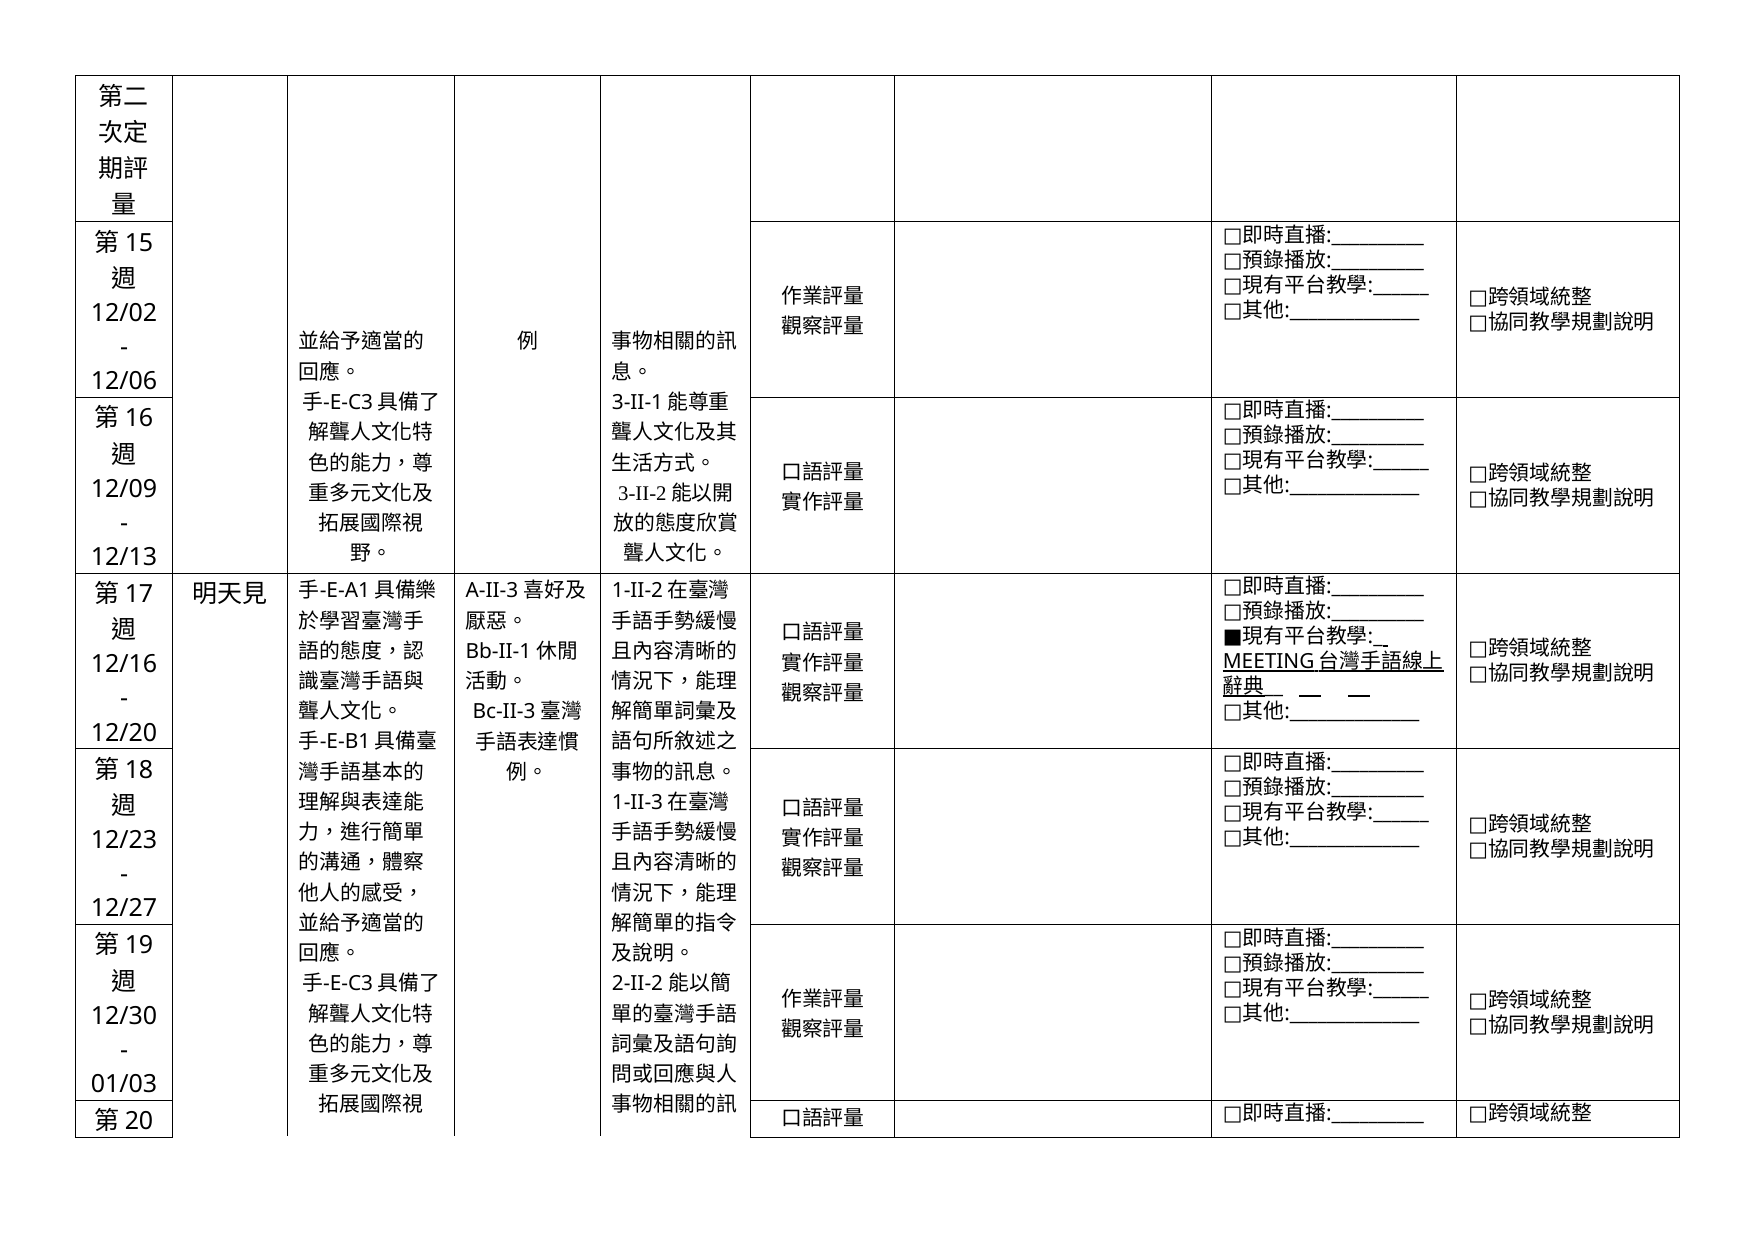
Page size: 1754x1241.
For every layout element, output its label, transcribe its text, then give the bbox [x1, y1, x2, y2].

table_cell 第二次定期評量 [76, 76, 172, 221]
table_cell 作業評量 觀察評量 [751, 222, 894, 397]
table_cell □跨領域統整 □協同教學規劃說明 [1457, 574, 1679, 748]
table_cell [173, 76, 287, 572]
table_cell 事物相關的訊息。 3-II-1能尊重聾人文化及其生活方式。 3-II-2能以開放的態度欣賞聾人文化。 [601, 76, 750, 572]
table_cell □即時直播:__________ □預錄播放:__________ □現有平台教學:______ □其他:______________ [1212, 749, 1456, 924]
table_cell 第16週 12/09-12/13 [76, 398, 172, 572]
table_cell □跨領域統整 □協同教學規劃說明 [1457, 749, 1679, 924]
table_cell 例 [455, 76, 600, 572]
table_cell 並給予適當的回應。 手-E-C3具備了解聾人文化特色的能力，尊重多元文化及拓展國際視野。 [288, 76, 454, 572]
table_cell □即時直播:__________ [1212, 1101, 1456, 1137]
table_cell [895, 749, 1211, 924]
table_cell A-II-3 喜好及厭惡。 Bb-II-1 休閒活動。 Bc-II-3 臺灣手語表達慣例。 [454, 574, 600, 1137]
table_cell □跨領域統整 □協同教學規劃說明 [1457, 398, 1679, 572]
table_cell [895, 574, 1211, 748]
table_cell [895, 398, 1211, 572]
table_cell □跨領域統整 □協同教學規劃說明 [1457, 925, 1679, 1100]
table_cell [895, 222, 1211, 397]
table_cell 口語評量 實作評量 觀察評量 [751, 749, 894, 924]
table_cell [895, 76, 1211, 221]
table_cell 第15週 12/02-12/06 [76, 222, 172, 397]
table_cell 明天見 [173, 574, 287, 1137]
table_cell [895, 1101, 1211, 1137]
table_cell [1212, 76, 1456, 221]
table_cell [895, 925, 1211, 1100]
table_cell [1457, 76, 1679, 221]
table_cell 口語評量 [751, 1101, 894, 1137]
table_cell 手-E-A1具備樂於學習臺灣手語的態度，認識臺灣手語與聾人文化。 手-E-B1具備臺灣手語基本的理解與表達能力，進行簡單的溝通，體察他人的感受，並給予適當的回應。 手-E-C3具備了解聾人文化特色的能力，尊重多元文化及拓展國際視 [288, 574, 454, 1137]
table_cell □跨領域統整 □協同教學規劃說明 [1457, 222, 1679, 397]
table_cell 1-II-2在臺灣手語手勢緩慢且內容清晰的情況下，能理解簡單詞彙及語句所敘述之事物的訊息。 1-II-3在臺灣手語手勢緩慢且內容清晰的情況下，能理解簡單的指令及說明。 2-II-2 能以簡單的臺灣手語詞彙及語句詢問或回應與人事物相關的訊息。 2-II-3能以簡單的臺灣手語詞彙及語句表達指令及說明。 3-II-1能尊重聾人文化及其生活方式。 3-II-2 能以開放的態度欣賞聾人文化。 [600, 574, 750, 1137]
table_cell □即時直播:__________ □預錄播放:__________ □現有平台教學:______ □其他:______________ [1212, 398, 1456, 572]
table_cell □即時直播:__________ □預錄播放:__________ ■現有平台教學:_ MEETING台灣手語線上辭典__ □其他:______________ [1212, 574, 1456, 748]
table_cell 第18週 12/23-12/27 [76, 749, 172, 924]
table_cell 口語評量 實作評量 觀察評量 [751, 574, 894, 748]
table_cell □跨領域統整 [1457, 1101, 1679, 1137]
table_cell [751, 76, 894, 221]
table_cell 第17週 12/16-12/20 [76, 574, 172, 748]
table_cell 第19週 12/30-01/03 [76, 925, 172, 1100]
table_cell 口語評量 實作評量 [751, 398, 894, 572]
table_cell 第20 [76, 1101, 172, 1137]
table_cell □即時直播:__________ □預錄播放:__________ □現有平台教學:______ □其他:______________ [1212, 222, 1456, 397]
table_cell 作業評量 觀察評量 [751, 925, 894, 1100]
table_cell □即時直播:__________ □預錄播放:__________ □現有平台教學:______ □其他:______________ [1212, 925, 1456, 1100]
